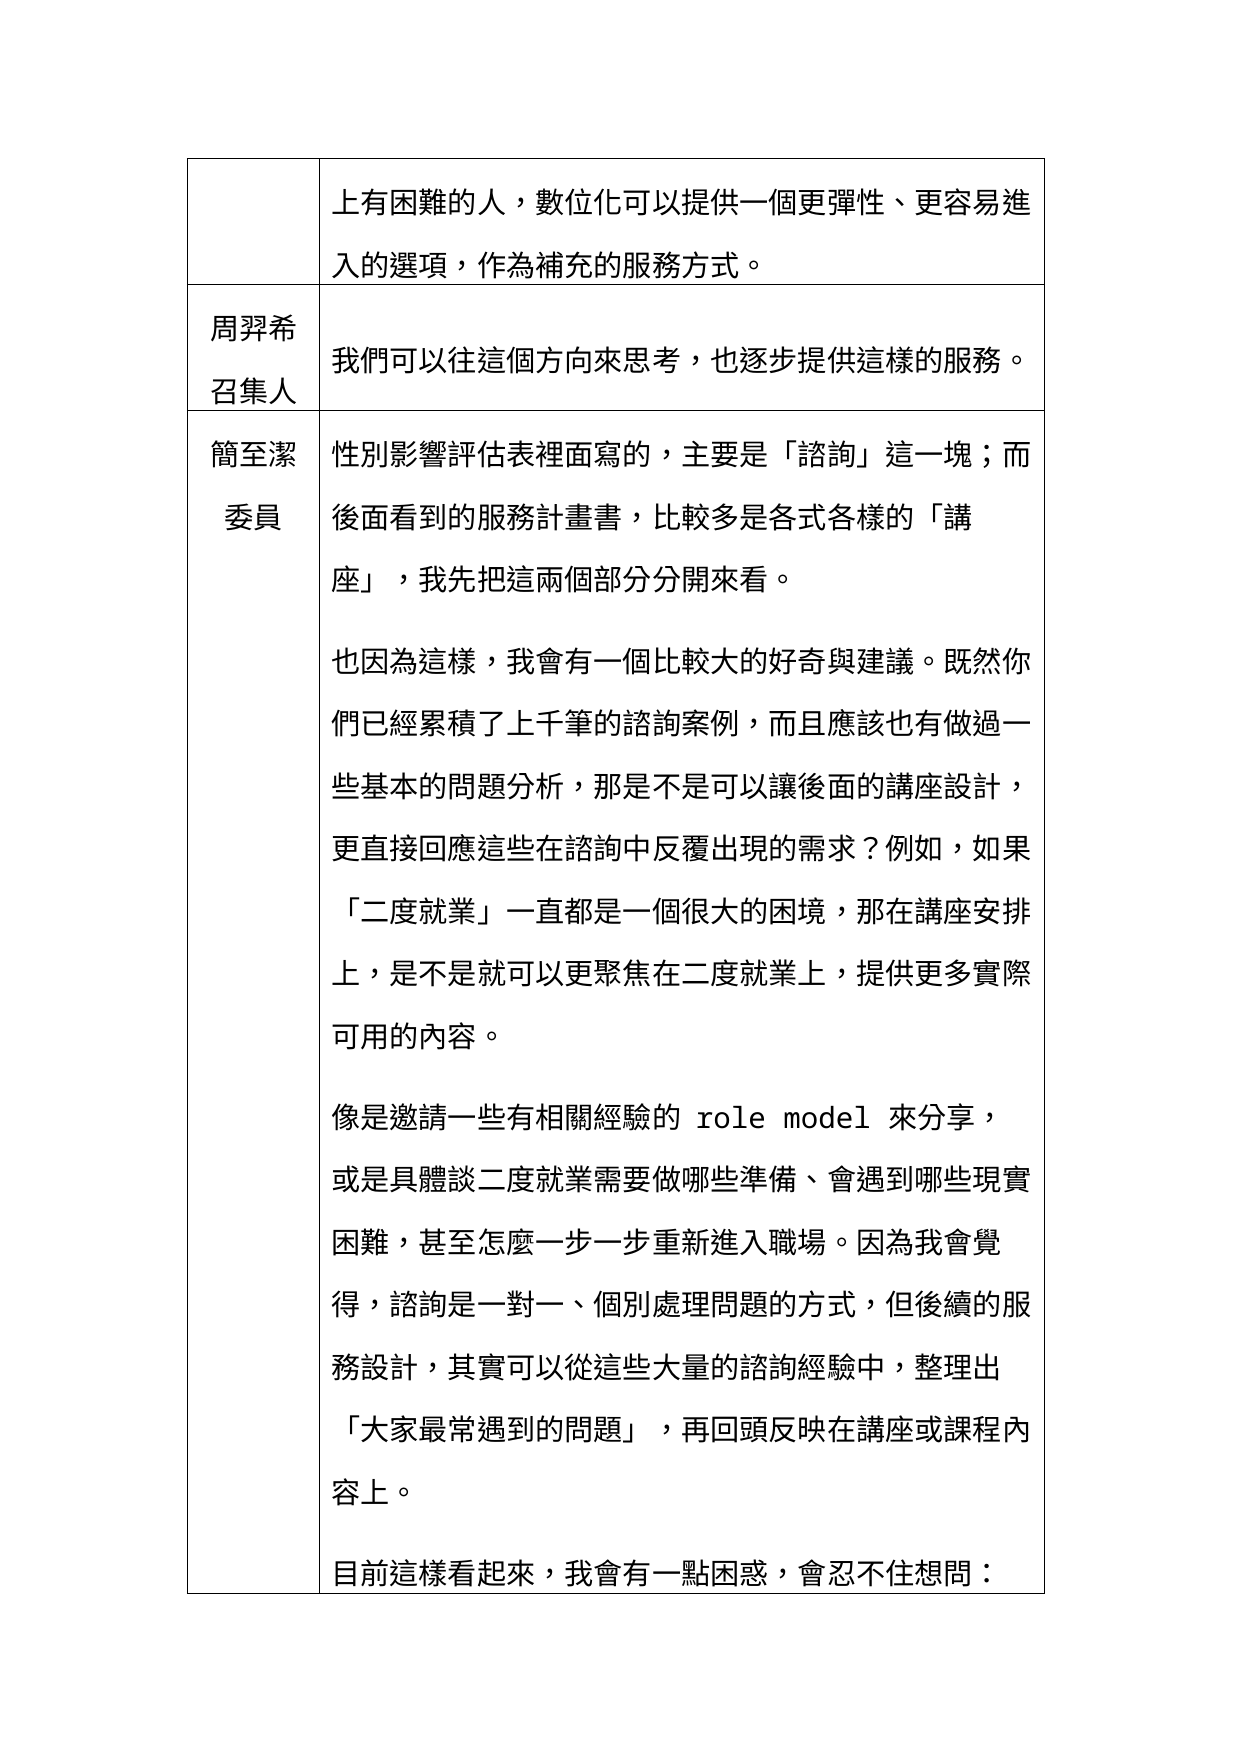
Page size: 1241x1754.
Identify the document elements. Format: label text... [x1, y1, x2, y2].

table_cell 上有困難的人，數位化可以提供一個更彈性、更容易進入的選項，作為補充的服務方式。 [320, 159, 1044, 284]
table_cell [188, 159, 319, 284]
table_cell 周羿希召集人 [188, 285, 319, 410]
table_cell 簡至潔委員 [188, 411, 319, 1593]
table_cell 性別影響評估表裡面寫的，主要是「諮詢」這一塊；而後面看到的服務計畫書，比較多是各式各樣的「講座」，我先把這兩個部分分開來看。 也因為這樣，我會有一個比較大的好奇與建議。既然你們已經累積了上千筆的諮詢案例，而且應該也有做過一些基本的問題分析，那是不是可以讓後面的講座設計，更直接回應這些在諮詢中反覆出現的需求？例如，如果「二度就業」一直都是一個很大的困境，那在講座安排上，是不是就可以更聚焦在二度就業上，提供更多實際可用的內容。 像是邀請一些有相關經驗的 role model 來分享，或是具體談二度就業需要做哪些準備、會遇到哪些現實困難，甚至怎麼一步一步重新進入職場。因為我會覺得，諮詢是一對一、個別處理問題的方式，但後續的服務設計，其實可以從這些大量的諮詢經驗中，整理出「大家最常遇到的問題」，再回頭反映在講座或課程內容上。 目前這樣看起來，我會有一點困惑，會忍不住想問： [320, 411, 1044, 1593]
table_cell 我們可以往這個方向來思考，也逐步提供這樣的服務。 [320, 285, 1044, 410]
